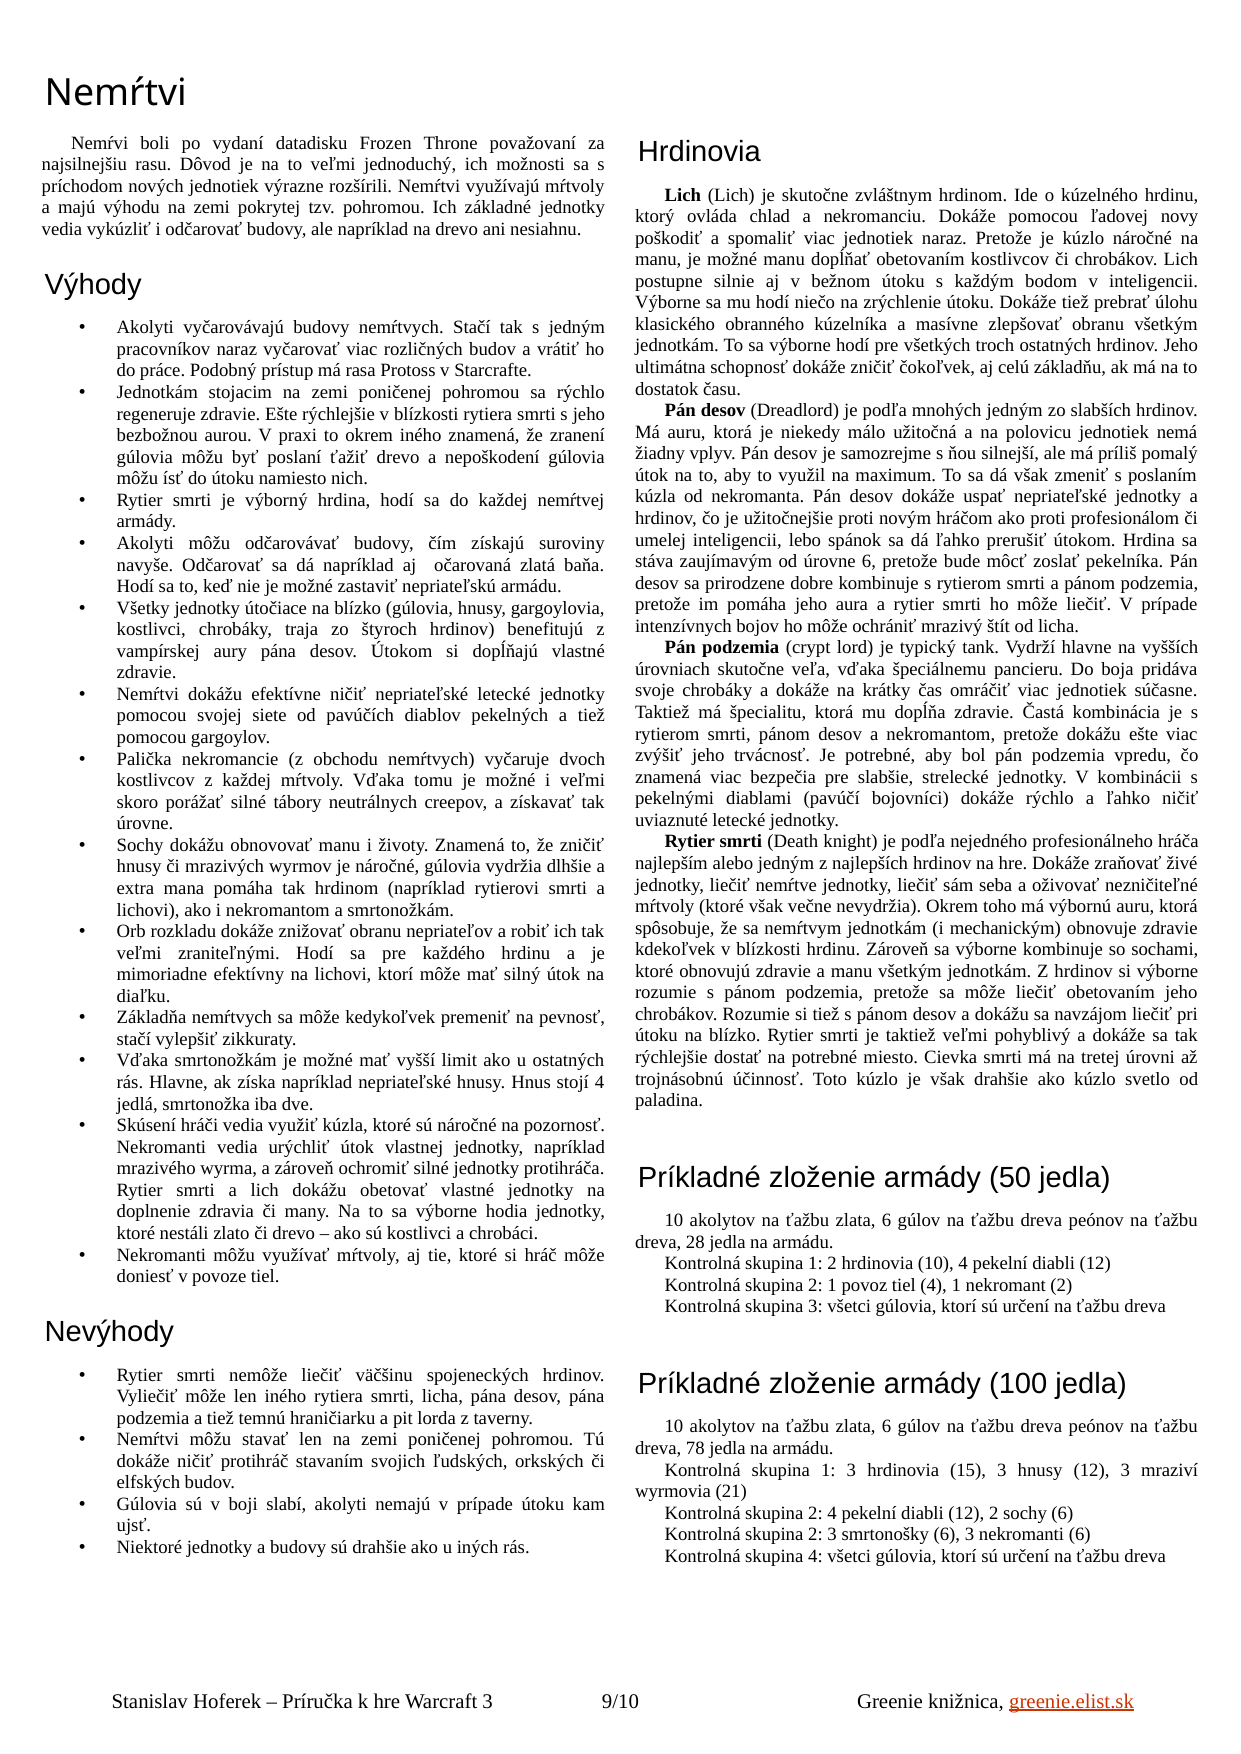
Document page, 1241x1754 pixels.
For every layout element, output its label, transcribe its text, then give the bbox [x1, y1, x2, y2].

text Lich (Lich) je skutočne zvláštnym hrdinom. Ide o kúzelného hrdinu, ktorý ovláda chlad a nekromanciu. Dokáže pomocou ľadovej novy poškodiť a spomaliť viac jednotiek naraz. Pretože je kúzlo náročné na manu, je možné manu dopĺňať obetovaním kostlivcov či chrobákov. Lich postupne silnie aj v bežnom útoku s každým bodom v inteligencii. Výborne sa mu hodí niečo na zrýchlenie útoku. Dokáže tiež prebrať úlohu klasického obranného kúzelníka a masívne zlepšovať obranu všetkým jednotkám. To sa výborne hodí pre všetkých troch ostatných hrdinov. Jeho ultimátna schopnosť dokáže zničiť čokoľvek, aj celú základňu, ak má na to dostatok času. [635, 183, 1199, 399]
text Kontrolná skupina 2: 4 pekelní diabli (12), 2 sochy (6) [635, 1502, 1199, 1523]
subtitle Nevýhody [41, 1312, 605, 1351]
list Rytier smrti je výborný hrdina, hodí sa do každej nemŕtvej armády. [79, 489, 605, 532]
subtitle Hrdinovia [635, 132, 1199, 171]
text Kontrolná skupina 2: 1 povoz tiel (4), 1 nekromant (2) [635, 1274, 1199, 1295]
list Sochy dokážu obnovovať manu i životy. Znamená to, že zničiť hnusy či mrazivých wyrmov je náročné, gúlovia vydržia dlhšie a extra mana pomáha tak hrdinom (napríklad rytierovi smrti a lichovi), ako i nekromantom a smrtonožkám. [79, 834, 605, 920]
list Základňa nemŕtvych sa môže kedykoľvek premeniť na pevnosť, stačí vylepšiť zikkuraty. [79, 1006, 605, 1049]
list Nekromanti môžu využívať mŕtvoly, aj tie, ktoré si hráč môže doniesť v povoze tiel. [79, 1243, 605, 1287]
text Kontrolná skupina 3: všetci gúlovia, ktorí sú určení na ťažbu dreva [635, 1295, 1199, 1317]
list Akolyti môžu odčarovávať budovy, čím získajú suroviny navyše. Odčarovať sa dá napríklad aj očarovaná zlatá baňa. Hodí sa to, keď nie je možné zastaviť nepriateľskú armádu. [79, 532, 605, 597]
text Kontrolná skupina 4: všetci gúlovia, ktorí sú určení na ťažbu dreva [635, 1545, 1199, 1566]
list Nemŕtvi môžu stavať len na zemi poničenej pohromou. Tú dokáže ničiť protihráč stavaním svojich ľudských, orkských či elfských budov. [79, 1428, 605, 1493]
list Palička nekromancie (z obchodu nemŕtvych) vyčaruje dvoch kostlivcov z každej mŕtvoly. Vďaka tomu je možné i veľmi skoro porážať silné tábory neutrálnych creepov, a získavať tak úrovne. [79, 747, 605, 834]
subtitle Príkladné zloženie armády (50 jedla) [635, 1157, 1199, 1197]
list Skúsení hráči vedia využiť kúzla, ktoré sú náročné na pozornosť. Nekromanti vedia urýchliť útok vlastnej jednotky, napríklad mrazivého wyrma, a zároveň ochromiť silné jednotky protihráča. Rytier smrti a lich dokážu obetovať vlastné jednotky na doplnenie zdravia či many. Na to sa výborne hodia jednotky, ktoré nestáli zlato či drevo – ako sú kostlivci a chrobáci. [79, 1114, 605, 1243]
subtitle Nemŕtvi [41, 62, 1199, 119]
text Kontrolná skupina 1: 3 hrdinovia (15), 3 hnusy (12), 3 mraziví wyrmovia (21) [635, 1458, 1199, 1502]
text Pán desov (Dreadlord) je podľa mnohých jedným zo slabších hrdinov. Má auru, ktorá je niekedy málo užitočná a na polovicu jednotiek nemá žiadny vplyv. Pán desov je samozrejme s ňou silnejší, ale má príliš pomalý útok na to, aby to využil na maximum. To sa dá však zmeniť s poslaním kúzla od nekromanta. Pán desov dokáže uspať nepriateľské jednotky a hrdinov, čo je užitočnejšie proti novým hráčom ako proti profesionálom či umelej inteligencii, lebo spánok sa dá ľahko prerušiť útokom. Hrdina sa stáva zaujímavým od úrovne 6, pretože bude môcť zoslať pekelníka. Pán desov sa prirodzene dobre kombinuje s rytierom smrti a pánom podzemia, pretože im pomáha jeho aura a rytier smrti ho môže liečiť. V prípade intenzívnych bojov ho môže ochrániť mrazivý štít od licha. [635, 399, 1199, 636]
text Rytier smrti (Death knight) je podľa nejedného profesionálneho hráča najlepším alebo jedným z najlepších hrdinov na hre. Dokáže zraňovať živé jednotky, liečiť nemŕtve jednotky, liečiť sám seba a oživovať nezničiteľné mŕtvoly (ktoré však večne nevydržia). Okrem toho má výbornú auru, ktorá spôsobuje, že sa nemŕtvym jednotkám (i mechanickým) obnovuje zdravie kdekoľvek v blízkosti hrdinu. Zároveň sa výborne kombinuje so sochami, ktoré obnovujú zdravie a manu všetkým jednotkám. Z hrdinov si výborne rozumie s pánom podzemia, pretože sa môže liečiť obetovaním jeho chrobákov. Rozumie si tiež s pánom desov a dokážu sa navzájom liečiť pri útoku na blízko. Rytier smrti je taktiež veľmi pohyblivý a dokáže sa tak rýchlejšie dostať na potrebné miesto. Cievka smrti má na tretej úrovni až trojnásobnú účinnosť. Toto kúzlo je však drahšie ako kúzlo svetlo od paladina. [635, 830, 1199, 1111]
list Gúlovia sú v boji slabí, akolyti nemajú v prípade útoku kam ujsť. [79, 1493, 605, 1536]
subtitle Príkladné zloženie armády (100 jedla) [635, 1363, 1199, 1403]
text Pán podzemia (crypt lord) je typický tank. Vydrží hlavne na vyšších úrovniach skutočne veľa, vďaka špeciálnemu pancieru. Do boja pridáva svoje chrobáky a dokáže na krátky čas omráčiť viac jednotiek súčasne. Taktiež má špecialitu, ktorá mu dopĺňa zdravie. Častá kombinácia je s rytierom smrti, pánom desov a nekromantom, pretože dokážu ešte viac zvýšiť jeho trvácnosť. Je potrebné, aby bol pán podzemia vpredu, čo znamená viac bezpečia pre slabšie, strelecké jednotky. V kombinácii s pekelnými diablami (pavúčí bojovníci) dokáže rýchlo a ľahko ničiť uviaznuté letecké jednotky. [635, 636, 1199, 830]
list Všetky jednotky útočiace na blízko (gúlovia, hnusy, gargoylovia, kostlivci, chrobáky, traja zo štyroch hrdinov) benefitujú z vampírskej aury pána desov. Útokom si dopĺňajú vlastné zdravie. [79, 597, 605, 683]
text Nemŕvi boli po vydaní datadisku Frozen Throne považovaní za najsilnejšiu rasu. Dôvod je na to veľmi jednoduchý, ich možnosti sa s príchodom nových jednotiek výrazne rozšírili. Nemŕtvi využívajú mŕtvoly a majú výhodu na zemi pokrytej tzv. pohromou. Ich základné jednotky vedia vykúzliť i odčarovať budovy, ale napríklad na drevo ani nesiahnu. [41, 132, 605, 239]
list Rytier smrti nemôže liečiť väčšinu spojeneckých hrdinov. Vyliečiť môže len iného rytiera smrti, licha, pána desov, pána podzemia a tiež temnú hraničiarku a pit lorda z taverny. [79, 1363, 605, 1428]
list Jednotkám stojacim na zemi poničenej pohromou sa rýchlo regeneruje zdravie. Ešte rýchlejšie v blízkosti rytiera smrti s jeho bezbožnou aurou. V praxi to okrem iného znamená, že zranení gúlovia môžu byť poslaní ťažiť drevo a nepoškodení gúlovia môžu ísť do útoku namiesto nich. [79, 381, 605, 489]
subtitle Výhody [41, 264, 605, 304]
text 10 akolytov na ťažbu zlata, 6 gúlov na ťažbu dreva peónov na ťažbu dreva, 78 jedla na armádu. [635, 1415, 1199, 1458]
list Orb rozkladu dokáže znižovať obranu nepriateľov a robiť ich tak veľmi zraniteľnými. Hodí sa pre každého hrdinu a je mimoriadne efektívny na lichovi, ktorí môže mať silný útok na diaľku. [79, 920, 605, 1006]
list Akolyti vyčarovávajú budovy nemŕtvych. Stačí tak s jedným pracovníkov naraz vyčarovať viac rozličných budov a vrátiť ho do práce. Podobný prístup má rasa Protoss v Starcrafte. [79, 316, 605, 381]
text Kontrolná skupina 2: 3 smrtonošky (6), 3 nekromanti (6) [635, 1523, 1199, 1545]
list Vďaka smrtonožkám je možné mať vyšší limit ako u ostatných rás. Hlavne, ak získa napríklad nepriateľské hnusy. Hnus stojí 4 jedlá, smrtonožka iba dve. [79, 1049, 605, 1114]
list Nemŕtvi dokážu efektívne ničiť nepriateľské letecké jednotky pomocou svojej siete od pavúčích diablov pekelných a tiež pomocou gargoylov. [79, 683, 605, 747]
list Niektoré jednotky a budovy sú drahšie ako u iných rás. [79, 1536, 605, 1557]
text Kontrolná skupina 1: 2 hrdinovia (10), 4 pekelní diabli (12) [635, 1252, 1199, 1274]
text 10 akolytov na ťažbu zlata, 6 gúlov na ťažbu dreva peónov na ťažbu dreva, 28 jedla na armádu. [635, 1209, 1199, 1252]
